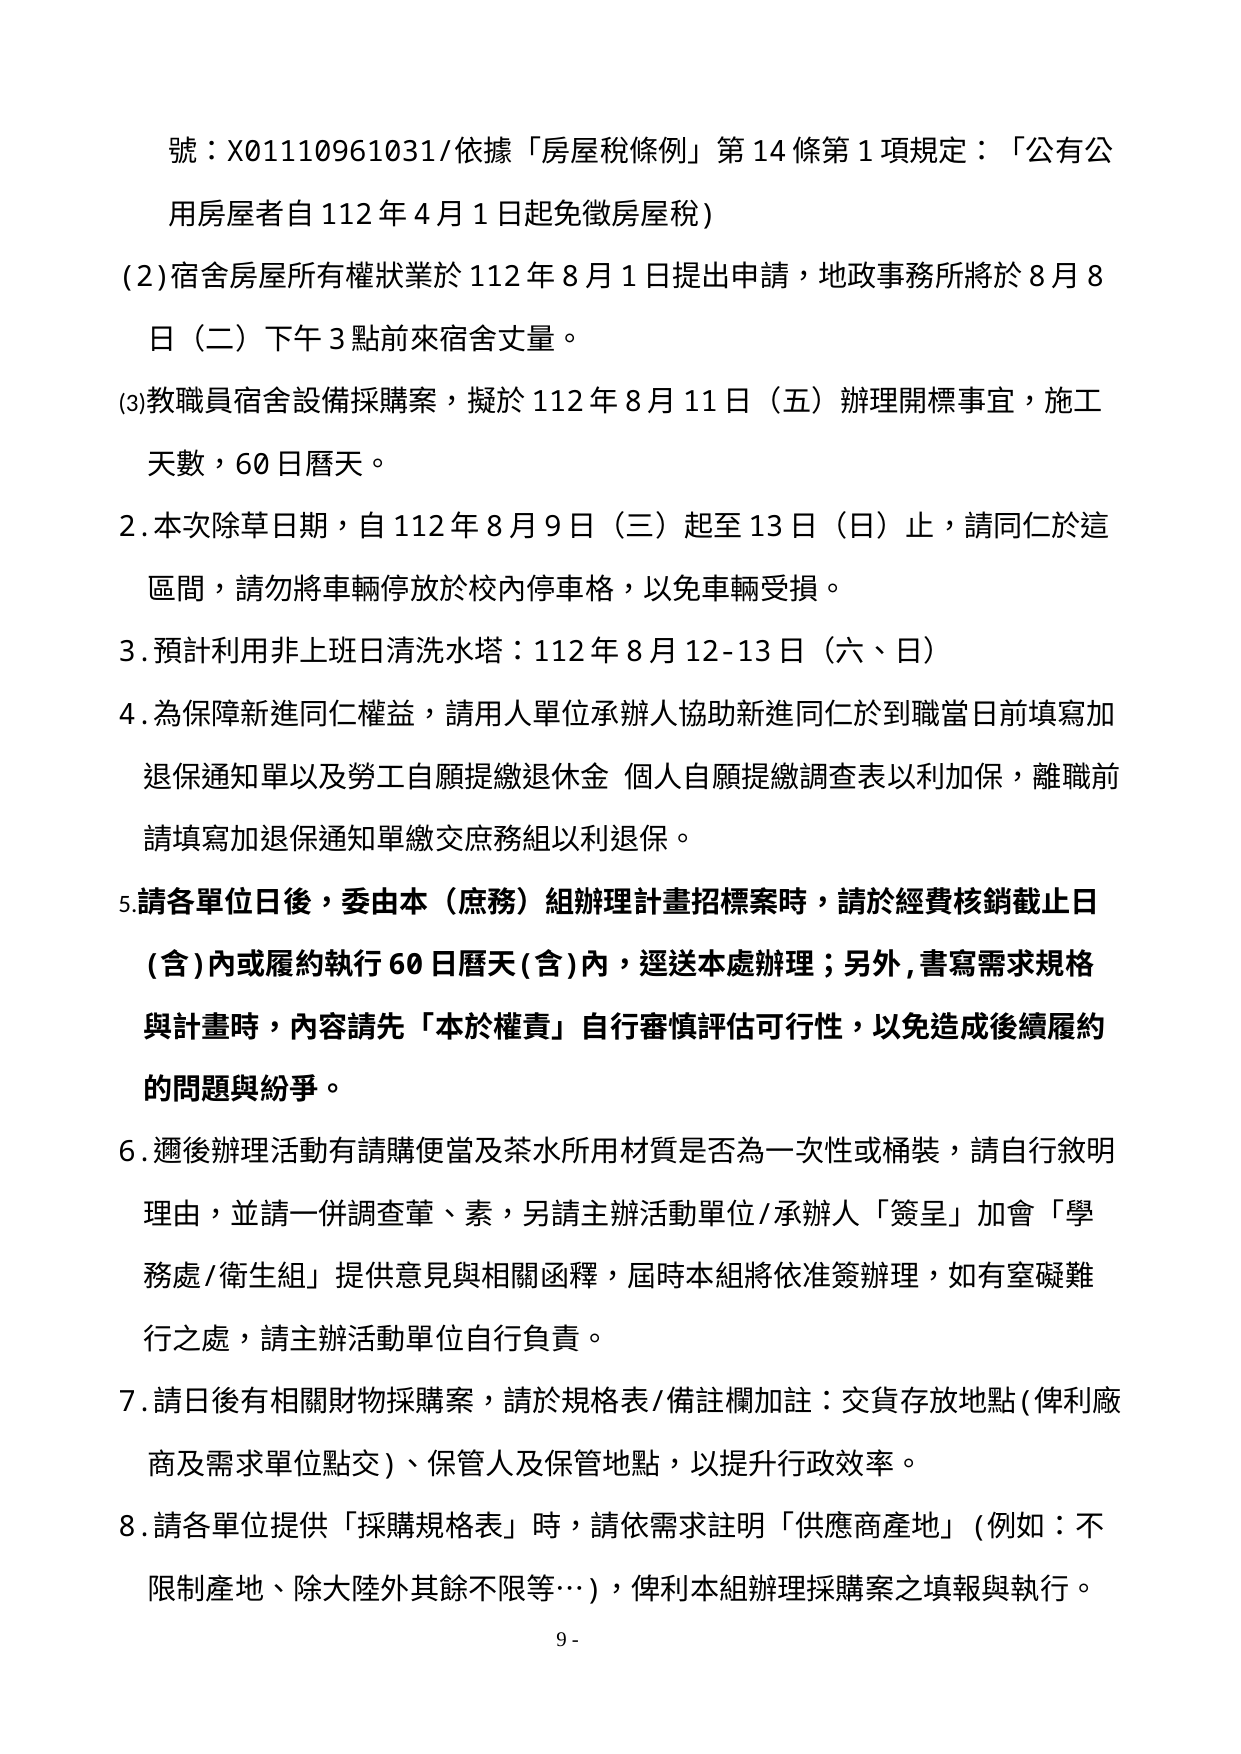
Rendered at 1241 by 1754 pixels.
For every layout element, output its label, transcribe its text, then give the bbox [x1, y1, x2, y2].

text 天數，60日曆天。 [118, 420, 1122, 483]
text 區間，請勿將車輛停放於校內停車格，以免車輛受損。 [118, 545, 1122, 608]
text 號：X01110961031/依據「房屋稅條例」第14條第1項規定：「公有公用房屋者自112年4月1日起免徵房屋稅) [168, 108, 1122, 233]
text 商及需求單位點交)、保管人及保管地點，以提升行政效率。 [118, 1420, 1122, 1483]
list 本次除草日期，自112年8月9日（三）起至13日（日）止，請同仁於這 [118, 483, 1122, 545]
text (含)內或履約執行60日曆天(含)內，逕送本處辦理；另外,書寫需求規格與計畫時，內容請先「本於權責」自行審慎評估可行性，以免造成後續履約的問題與紛爭。 [143, 920, 1122, 1108]
list 預計利用非上班日清洗水塔：112年8月12-13日（六、日） [118, 608, 1122, 670]
list 為保障新進同仁權益，請用人單位承辦人協助新進同仁於到職當日前填寫加 [118, 670, 1122, 733]
list 請各單位日後，委由本（庶務）組辦理計畫招標案時，請於經費核銷截止日 [118, 858, 1122, 920]
list 請各單位提供「採購規格表」時，請依需求註明「供應商產地」(例如：不 [118, 1483, 1122, 1545]
text 理由，並請一併調查葷、素，另請主辦活動單位/承辦人「簽呈」加會「學務處/衛生組」提供意見與相關函釋，屆時本組將依准簽辦理，如有窒礙難行之處，請主辦活動單位自行負責。 [143, 1170, 1122, 1358]
list 邇後辦理活動有請購便當及茶水所用材質是否為一次性或桶裝，請自行敘明 [118, 1108, 1122, 1170]
list 教職員宿舍設備採購案，擬於112年8月11日（五）辦理開標事宜，施工 [118, 358, 1122, 420]
list 請日後有相關財物採購案，請於規格表/備註欄加註：交貨存放地點(俾利廠 [118, 1358, 1122, 1420]
text 退保通知單以及勞工自願提繳退休金 個人自願提繳調查表以利加保，離職前請填寫加退保通知單繳交庶務組以利退保。 [143, 733, 1122, 858]
text 日（二）下午3點前來宿舍丈量。 [118, 295, 1122, 358]
list 宿舍房屋所有權狀業於112年8月1日提出申請，地政事務所將於8月8 [118, 233, 1122, 295]
text 限制產地、除大陸外其餘不限等…)，俾利本組辦理採購案之填報與執行。 [118, 1545, 1122, 1608]
